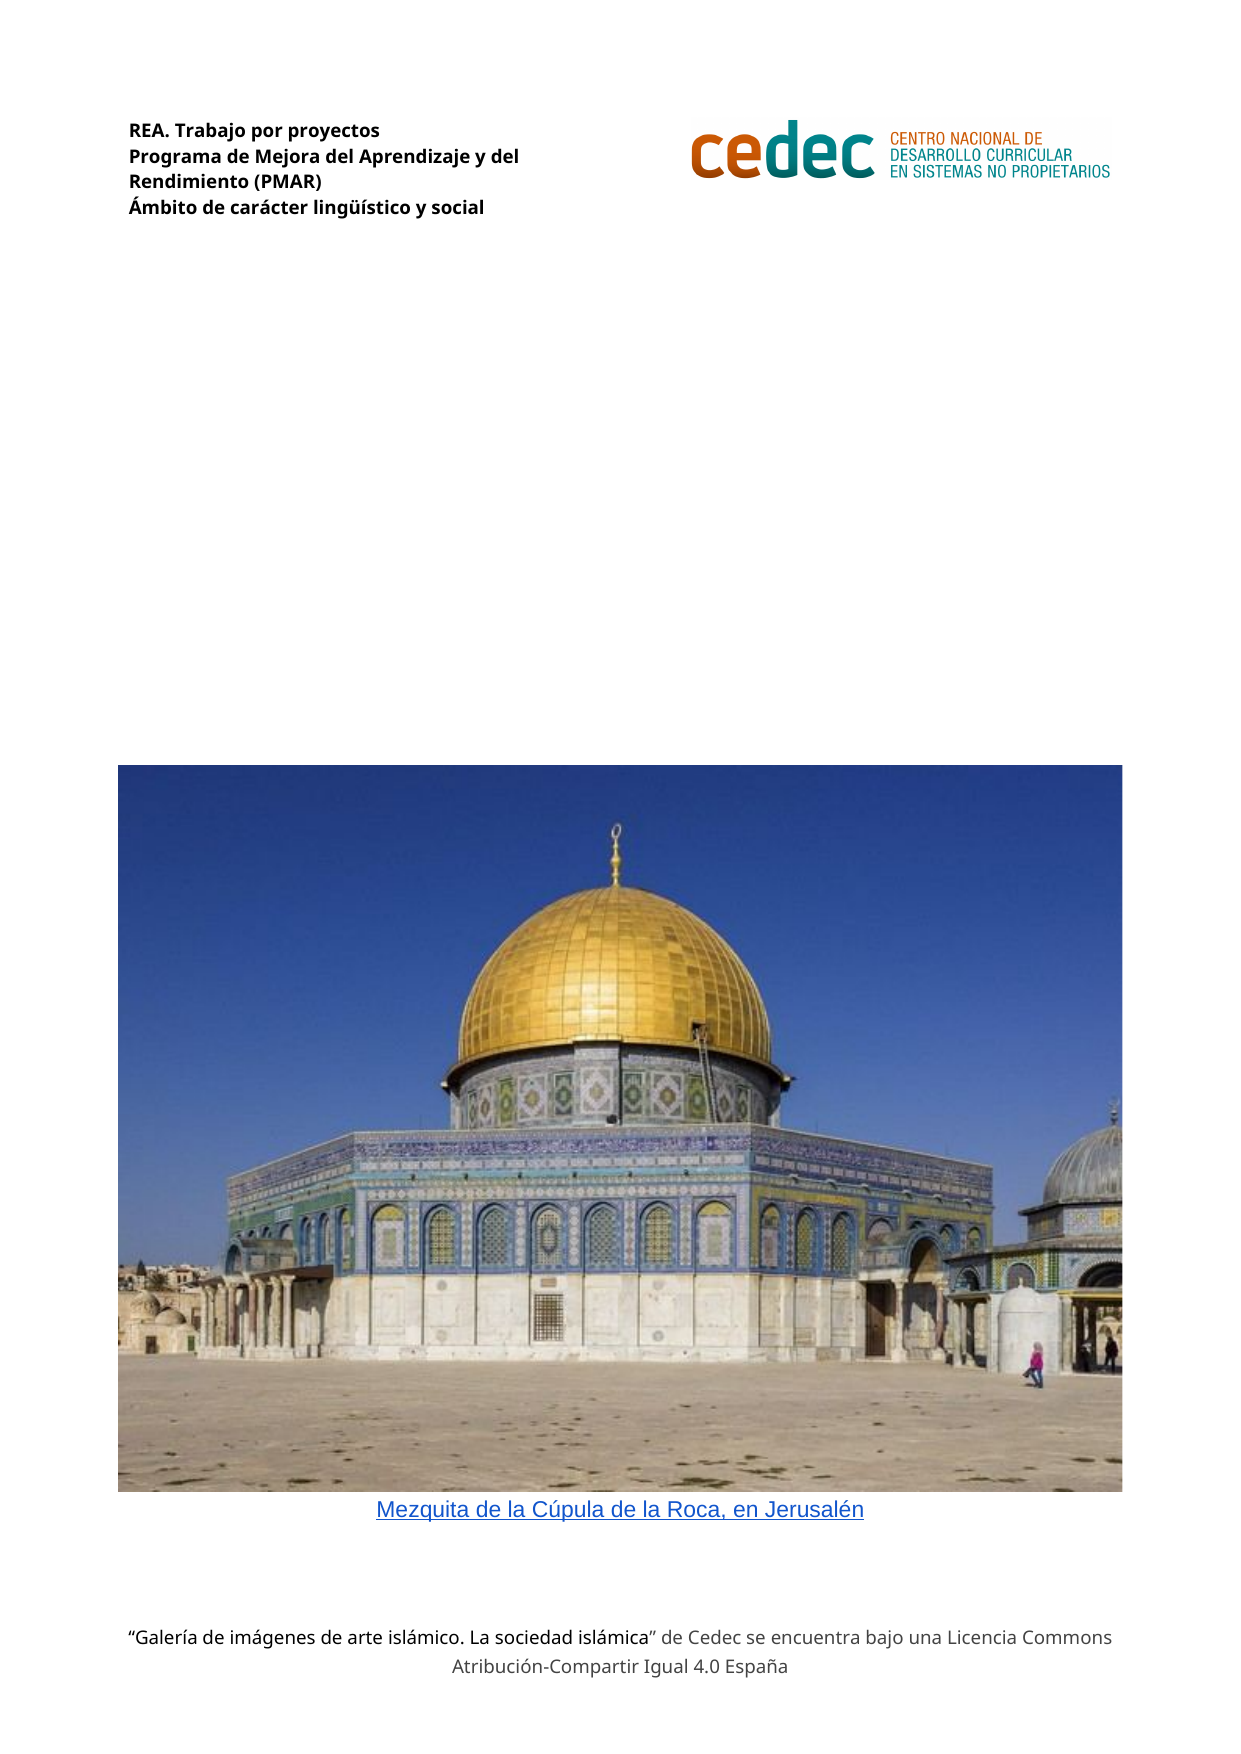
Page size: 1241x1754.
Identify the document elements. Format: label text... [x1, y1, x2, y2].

picture [690, 117, 1112, 180]
picture [118, 765, 1123, 1492]
text Mezquita de la Cúpula de la Roca, en Jerusalén [118, 1496, 1122, 1522]
